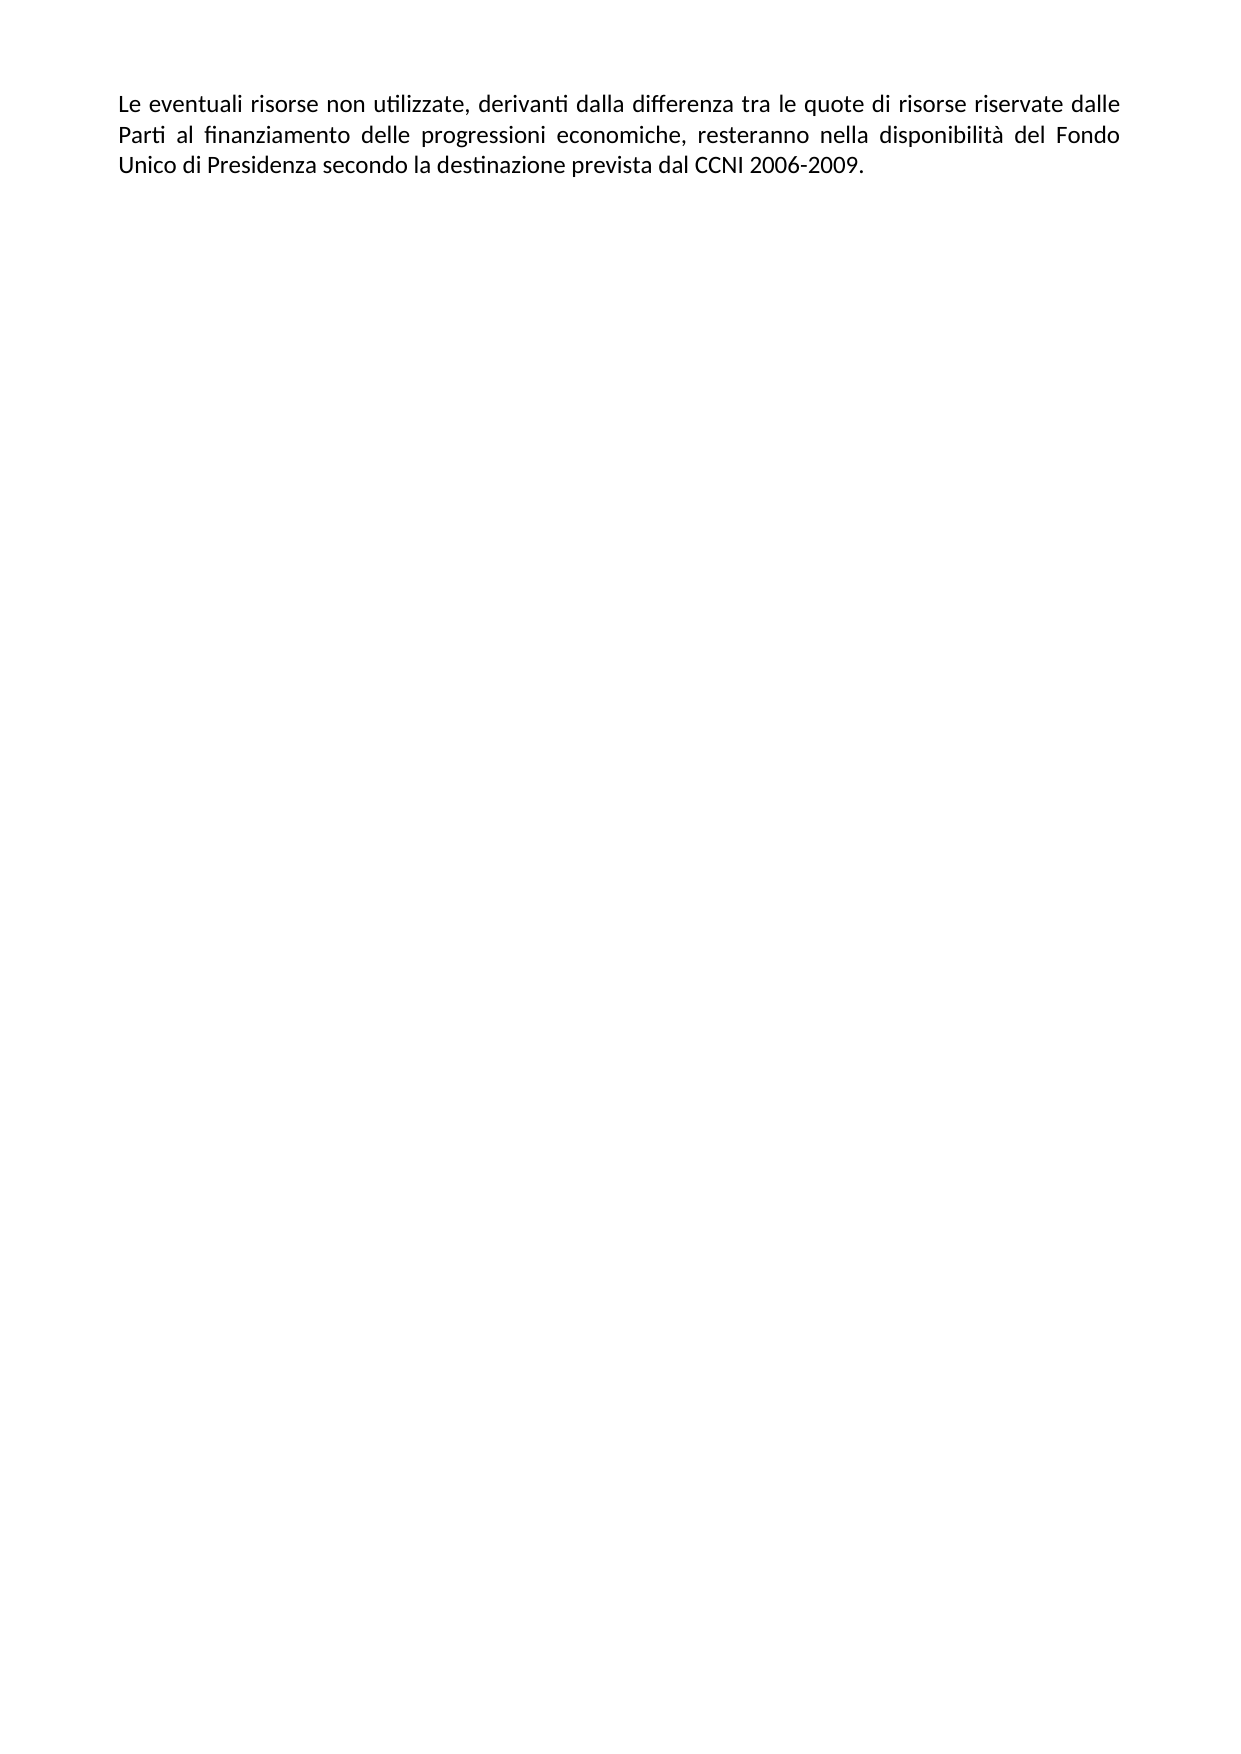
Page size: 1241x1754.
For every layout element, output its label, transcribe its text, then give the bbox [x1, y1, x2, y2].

text Le eventuali risorse non utilizzate, derivanti dalla differenza tra le quote di risorse riservate dalle Parti al finanziamento delle progressioni economiche, resteranno nella disponibilità del Fondo Unico di Presidenza secondo la destinazione prevista dal CCNI 2006-2009. [118, 89, 1122, 180]
